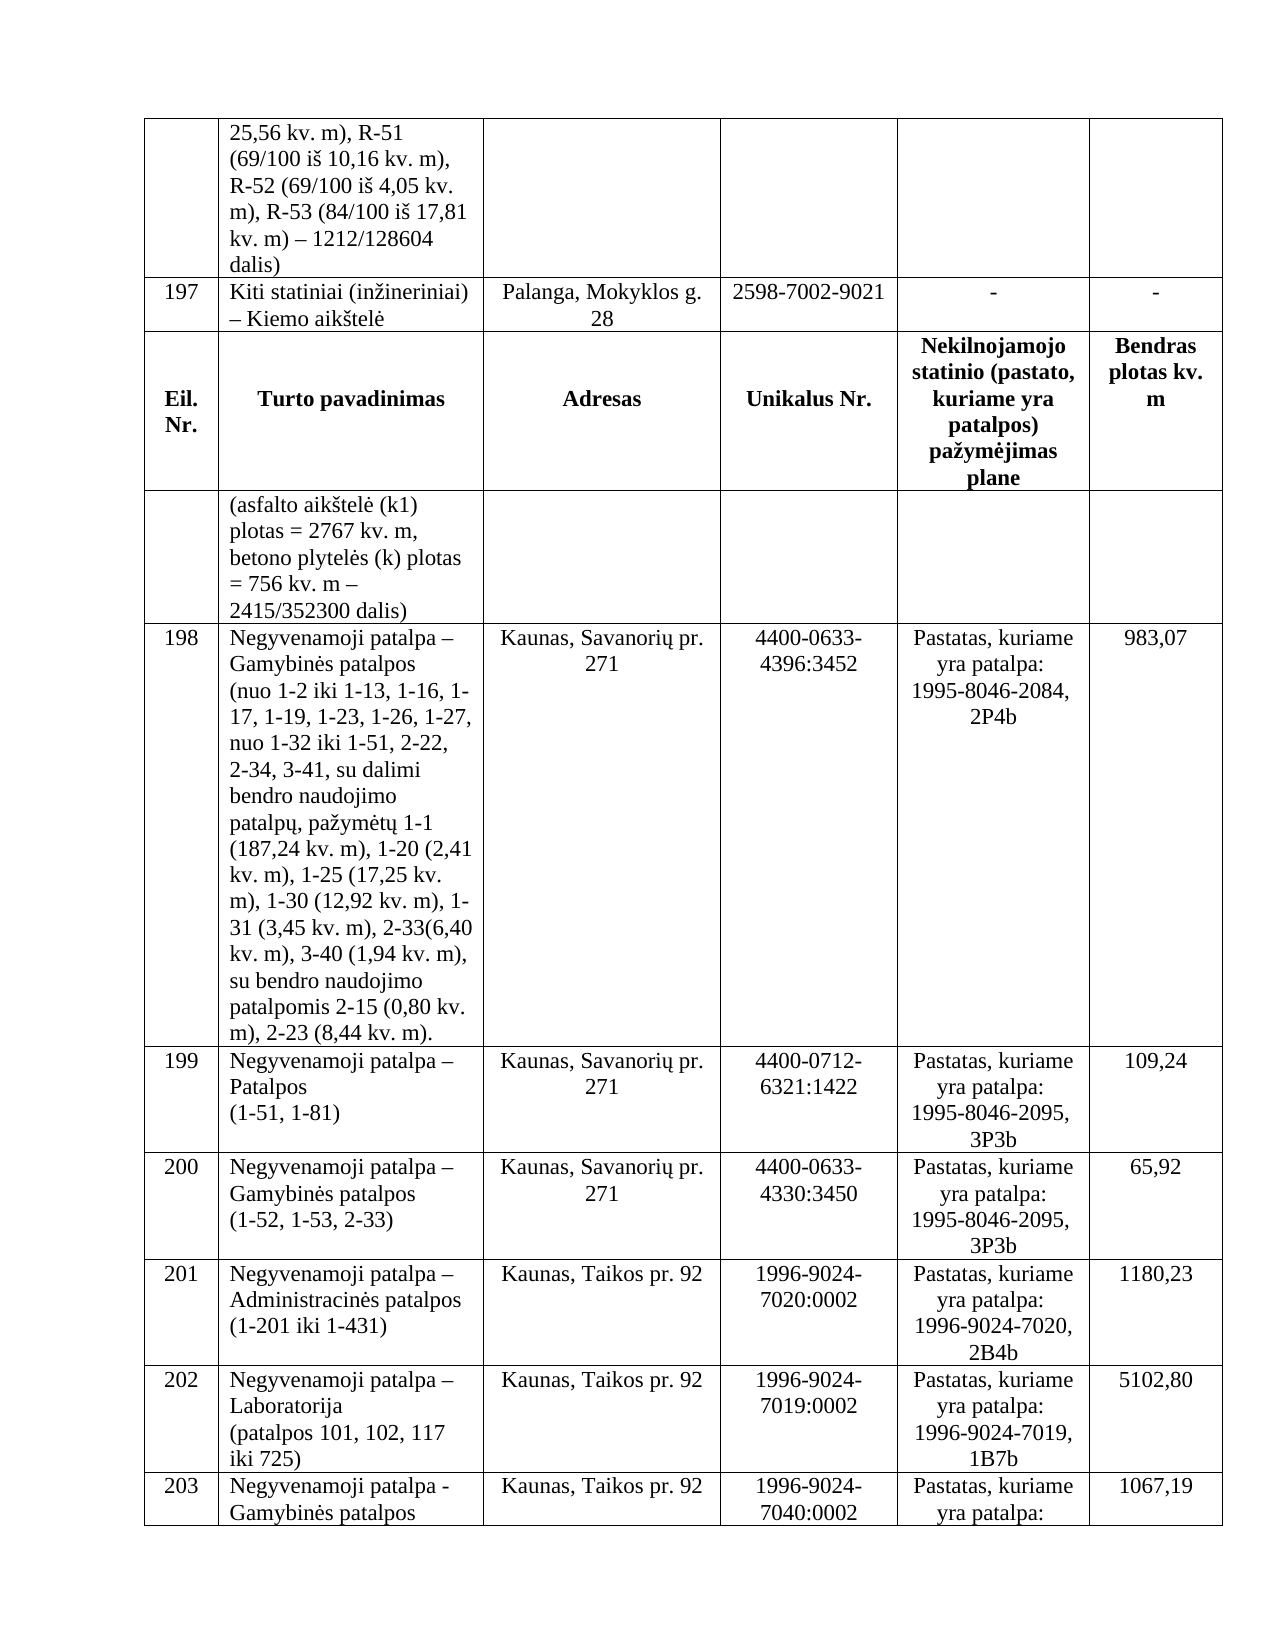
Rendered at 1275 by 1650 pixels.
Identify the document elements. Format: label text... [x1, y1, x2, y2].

table_cell Kaunas, Savanorių pr. 271 [484, 624, 720, 1046]
table_cell Negyvenamoji patalpa – Gamybinės patalpos (nuo 1-2 iki 1-13, 1-16, 1-17, 1-19, 1-23, 1-26, 1-27, nuo 1-32 iki 1-51, 2-22, 2-34, 3-41, su dalimi bendro naudojimo patalpų, pažymėtų 1-1 (187,24 kv. m), 1-20 (2,41 kv. m), 1-25 (17,25 kv. m), 1-30 (12,92 kv. m), 1-31 (3,45 kv. m), 2-33(6,40 kv. m), 3-40 (1,94 kv. m), su bendro naudojimo patalpomis 2-15 (0,80 kv. m), 2-23 (8,44 kv. m). [219, 624, 483, 1046]
table_cell Kaunas, Taikos pr. 92 [484, 1260, 720, 1365]
table_cell Pastatas, kuriame yra patalpa: 1996-9024-7019, 1B7b [898, 1366, 1089, 1472]
table_cell 4400-0633-4330:3450 [721, 1153, 897, 1259]
table_cell Negyvenamoji patalpa – Patalpos (1-51, 1-81) [219, 1047, 483, 1152]
table_cell [1090, 491, 1222, 623]
table_cell Bendras plotas kv. m [1090, 332, 1222, 490]
table_cell - [1090, 278, 1222, 331]
table_cell 202 [145, 1366, 218, 1472]
table_cell Kaunas, Savanorių pr. 271 [484, 1047, 720, 1152]
table_cell 25,56 kv. m), R-51 (69/100 iš 10,16 kv. m), R-52 (69/100 iš 4,05 kv. m), R-53 (84/100 iš 17,81 kv. m) – 1212/128604 dalis) [219, 119, 483, 277]
table_cell Pastatas, kuriame yra patalpa: 1995-8046-2095, 3P3b [898, 1047, 1089, 1152]
table_cell Pastatas, kuriame yra patalpa: 1996-9024-7020, 2B4b [898, 1260, 1089, 1365]
table_cell - [898, 278, 1089, 331]
table_cell 198 [145, 624, 218, 1046]
table_cell 1180,23 [1090, 1260, 1222, 1365]
table_cell 197 [145, 278, 218, 331]
table_cell 1996-9024-7040:0002 [721, 1473, 897, 1525]
table_cell 1996-9024-7019:0002 [721, 1366, 897, 1472]
table_cell Kaunas, Taikos pr. 92 [484, 1366, 720, 1472]
table_cell 4400-0633-4396:3452 [721, 624, 897, 1046]
table_cell 65,92 [1090, 1153, 1222, 1259]
table_cell [721, 119, 897, 277]
table_cell 200 [145, 1153, 218, 1259]
table_cell Nekilnojamojo statinio (pastato, kuriame yra patalpos) pažymėjimas plane [898, 332, 1089, 490]
table_cell 2598-7002-9021 [721, 278, 897, 331]
table_cell Kaunas, Taikos pr. 92 [484, 1473, 720, 1525]
table_cell (asfalto aikštelė (k1) plotas = 2767 kv. m, betono plytelės (k) plotas = 756 kv. m – 2415/352300 dalis) [219, 491, 483, 623]
table_cell 4400-0712-6321:1422 [721, 1047, 897, 1152]
table_cell - [1090, 119, 1222, 277]
table_cell Adresas [484, 332, 720, 490]
table_cell [145, 119, 218, 277]
table_cell Negyvenamoji patalpa – Administracinės patalpos (1-201 iki 1-431) [219, 1260, 483, 1365]
table_cell [145, 491, 218, 623]
table_cell Kaunas, Savanorių pr. 271 [484, 1153, 720, 1259]
table_cell 199 [145, 1047, 218, 1152]
table_cell [898, 119, 1089, 277]
table_cell [721, 491, 897, 623]
table_cell [898, 491, 1089, 623]
table_cell Pastatas, kuriame yra patalpa: 1995-8046-2095, 3P3b [898, 1153, 1089, 1259]
table_cell Negyvenamoji patalpa - Gamybinės patalpos [219, 1473, 483, 1525]
table_cell 203 [145, 1473, 218, 1525]
table_cell Unikalus Nr. [721, 332, 897, 490]
table_cell 1067,19 [1090, 1473, 1222, 1525]
table_cell 5102,80 [1090, 1366, 1222, 1472]
table_cell Turto pavadinimas [219, 332, 483, 490]
table_cell 201 [145, 1260, 218, 1365]
table_cell 983,07 [1090, 624, 1222, 1046]
table_cell Pastatas, kuriame yra patalpa: 1995-8046-2084, 2P4b [898, 624, 1089, 1046]
table_cell 1996-9024-7020:0002 [721, 1260, 897, 1365]
table_cell Palanga, Mokyklos g. 28 [484, 278, 720, 331]
table_cell Negyvenamoji patalpa – Laboratorija (patalpos 101, 102, 117 iki 725) [219, 1366, 483, 1472]
table_cell Pastatas, kuriame yra patalpa: [898, 1473, 1089, 1525]
table_cell [484, 119, 720, 277]
table_cell Eil. Nr. [145, 332, 218, 490]
table_cell [484, 491, 720, 623]
table_cell Negyvenamoji patalpa – Gamybinės patalpos (1-52, 1-53, 2-33) [219, 1153, 483, 1259]
table_cell 109,24 [1090, 1047, 1222, 1152]
table_cell Kiti statiniai (inžineriniai) – Kiemo aikštelė [219, 278, 483, 331]
